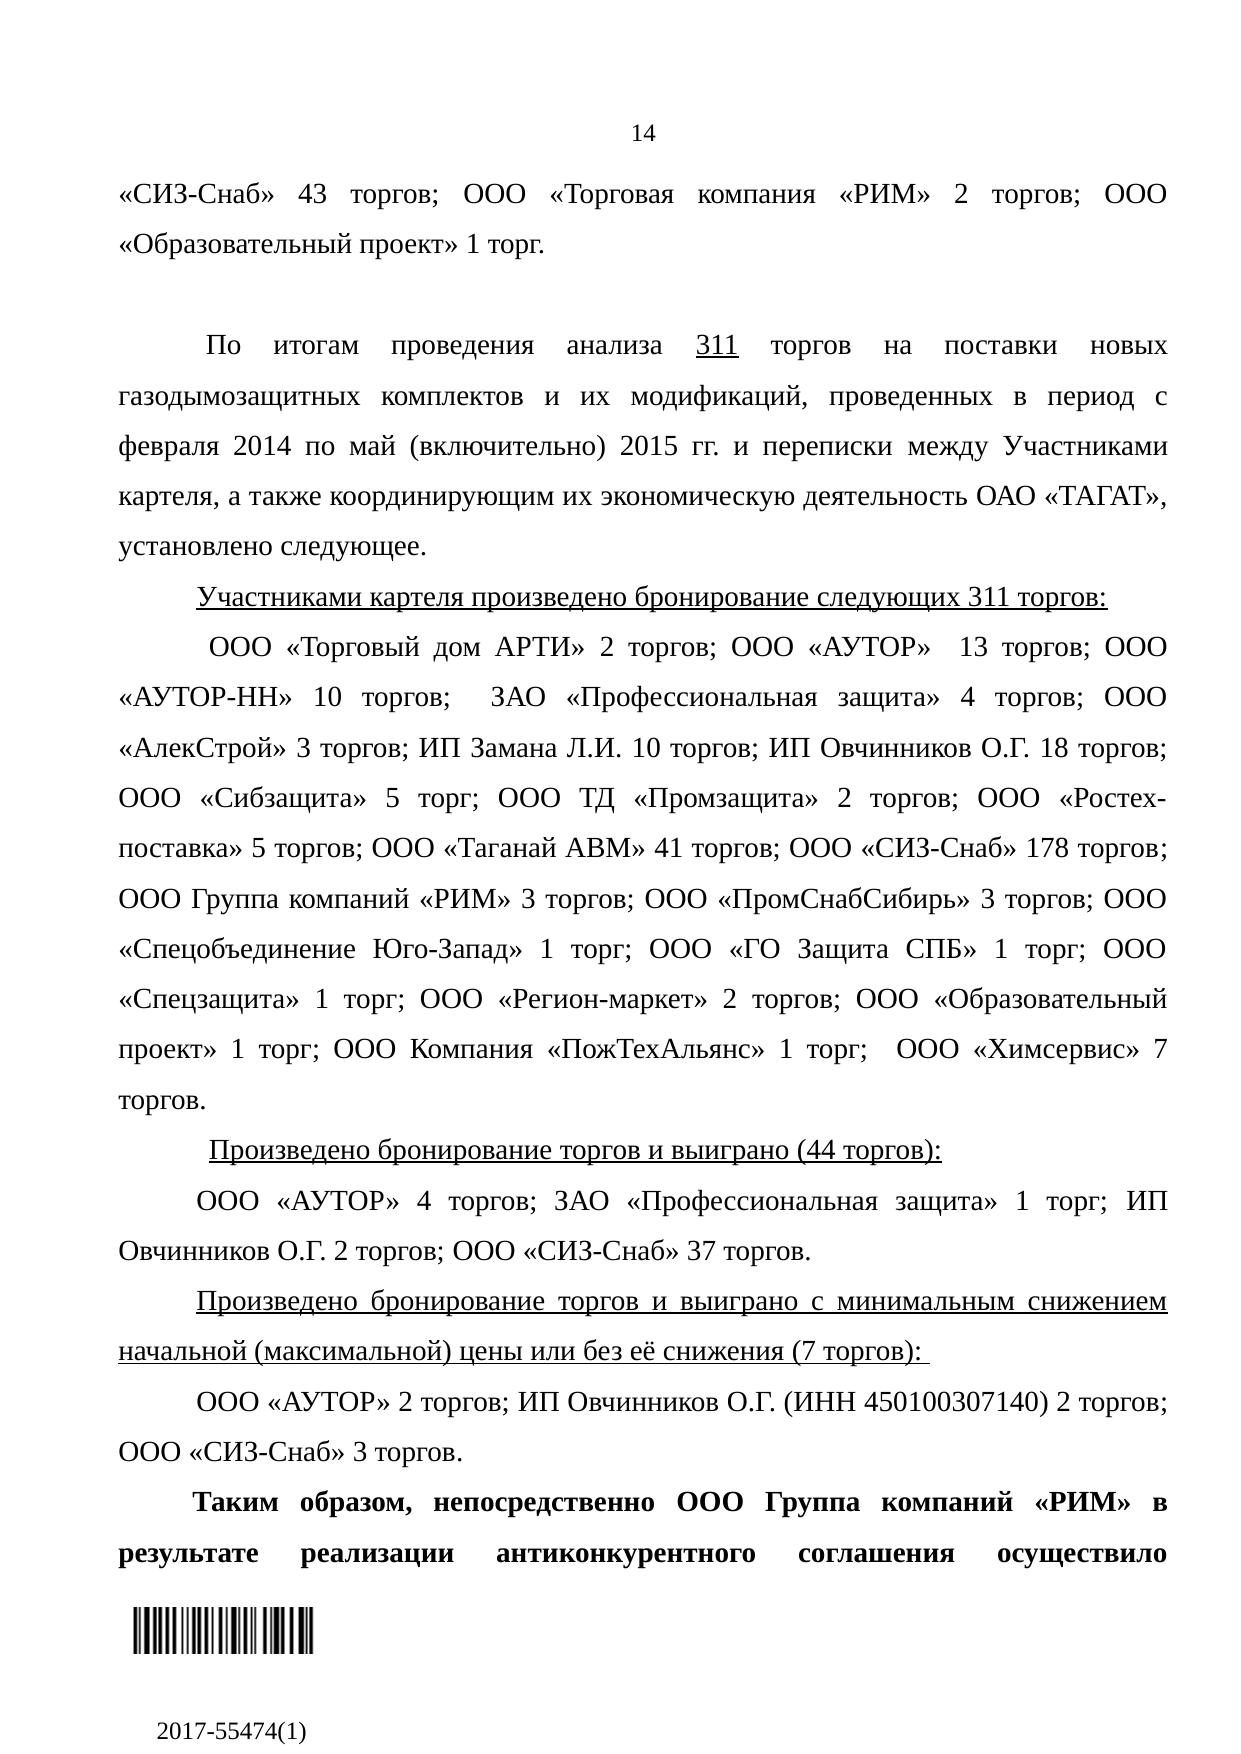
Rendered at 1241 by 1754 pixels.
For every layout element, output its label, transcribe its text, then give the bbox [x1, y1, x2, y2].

text ООО «Торговый дом АРТИ» 2 торгов; ООО «АУТОР» 13 торгов; ООО «АУТОР-НН» 10 торгов; ЗАО «Профессиональная защита» 4 торгов; ООО «АлекСтрой» 3 торгов; ИП Замана Л.И. 10 торгов; ИП Овчинников О.Г. 18 торгов; ООО «Сибзащита» 5 торг; ООО ТД «Промзащита» 2 торгов; ООО «Ростех-поставка» 5 торгов; ООО «Таганай АВМ» 41 торгов; ООО «СИЗ-Снаб» 178 торгов; ООО Группа компаний «РИМ» 3 торгов; ООО «ПромСнабСибирь» 3 торгов; ООО «Спецобъединение Юго-Запад» 1 торг; ООО «ГО Защита СПБ» 1 торг; ООО «Спецзащита» 1 торг; ООО «Регион-маркет» 2 торгов; ООО «Образовательный проект» 1 торг; ООО Компания «ПожТехАльянс» 1 торг; ООО «Химсервис» 7 торгов. [118, 629, 1168, 1116]
text Таким образом, непосредственно ООО Группа компаний «РИМ» в результате реализации антиконкурентного соглашения осуществило [118, 1484, 1168, 1568]
text По итогам проведения анализа 311 торгов на поставки новых газодымозащитных комплектов и их модификаций, проведенных в период с февраля 2014 по май (включительно) 2015 гг. и переписки между Участниками картеля, а также координирующим их экономическую деятельность ОАО «ТАГАТ», установлено следующее. [118, 327, 1168, 562]
text Произведено бронирование торгов и выиграно (44 торгов): [118, 1132, 1168, 1166]
text «СИЗ-Снаб» 43 торгов; ООО «Торговая компания «РИМ» 2 торгов; ООО «Образовательный проект» 1 торг. [118, 176, 1168, 260]
picture [118, 1607, 331, 1654]
text Участниками картеля произведено бронирование следующих 311 торгов: [118, 579, 1168, 612]
subtitle ООО «АУТОР» 4 торгов; ЗАО «Профессиональная защита» 1 торг; ИП Овчинников О.Г. 2 торгов; ООО «СИЗ-Снаб» 37 торгов. [118, 1183, 1168, 1266]
text ООО «АУТОР» 2 торгов; ИП Овчинников О.Г. (ИНН 450100307140) 2 торгов; ООО «СИЗ-Снаб» 3 торгов. [118, 1384, 1168, 1468]
text Произведено бронирование торгов и выиграно с минимальным снижением начальной (максимальной) цены или без её снижения (7 торгов): [118, 1283, 1168, 1367]
